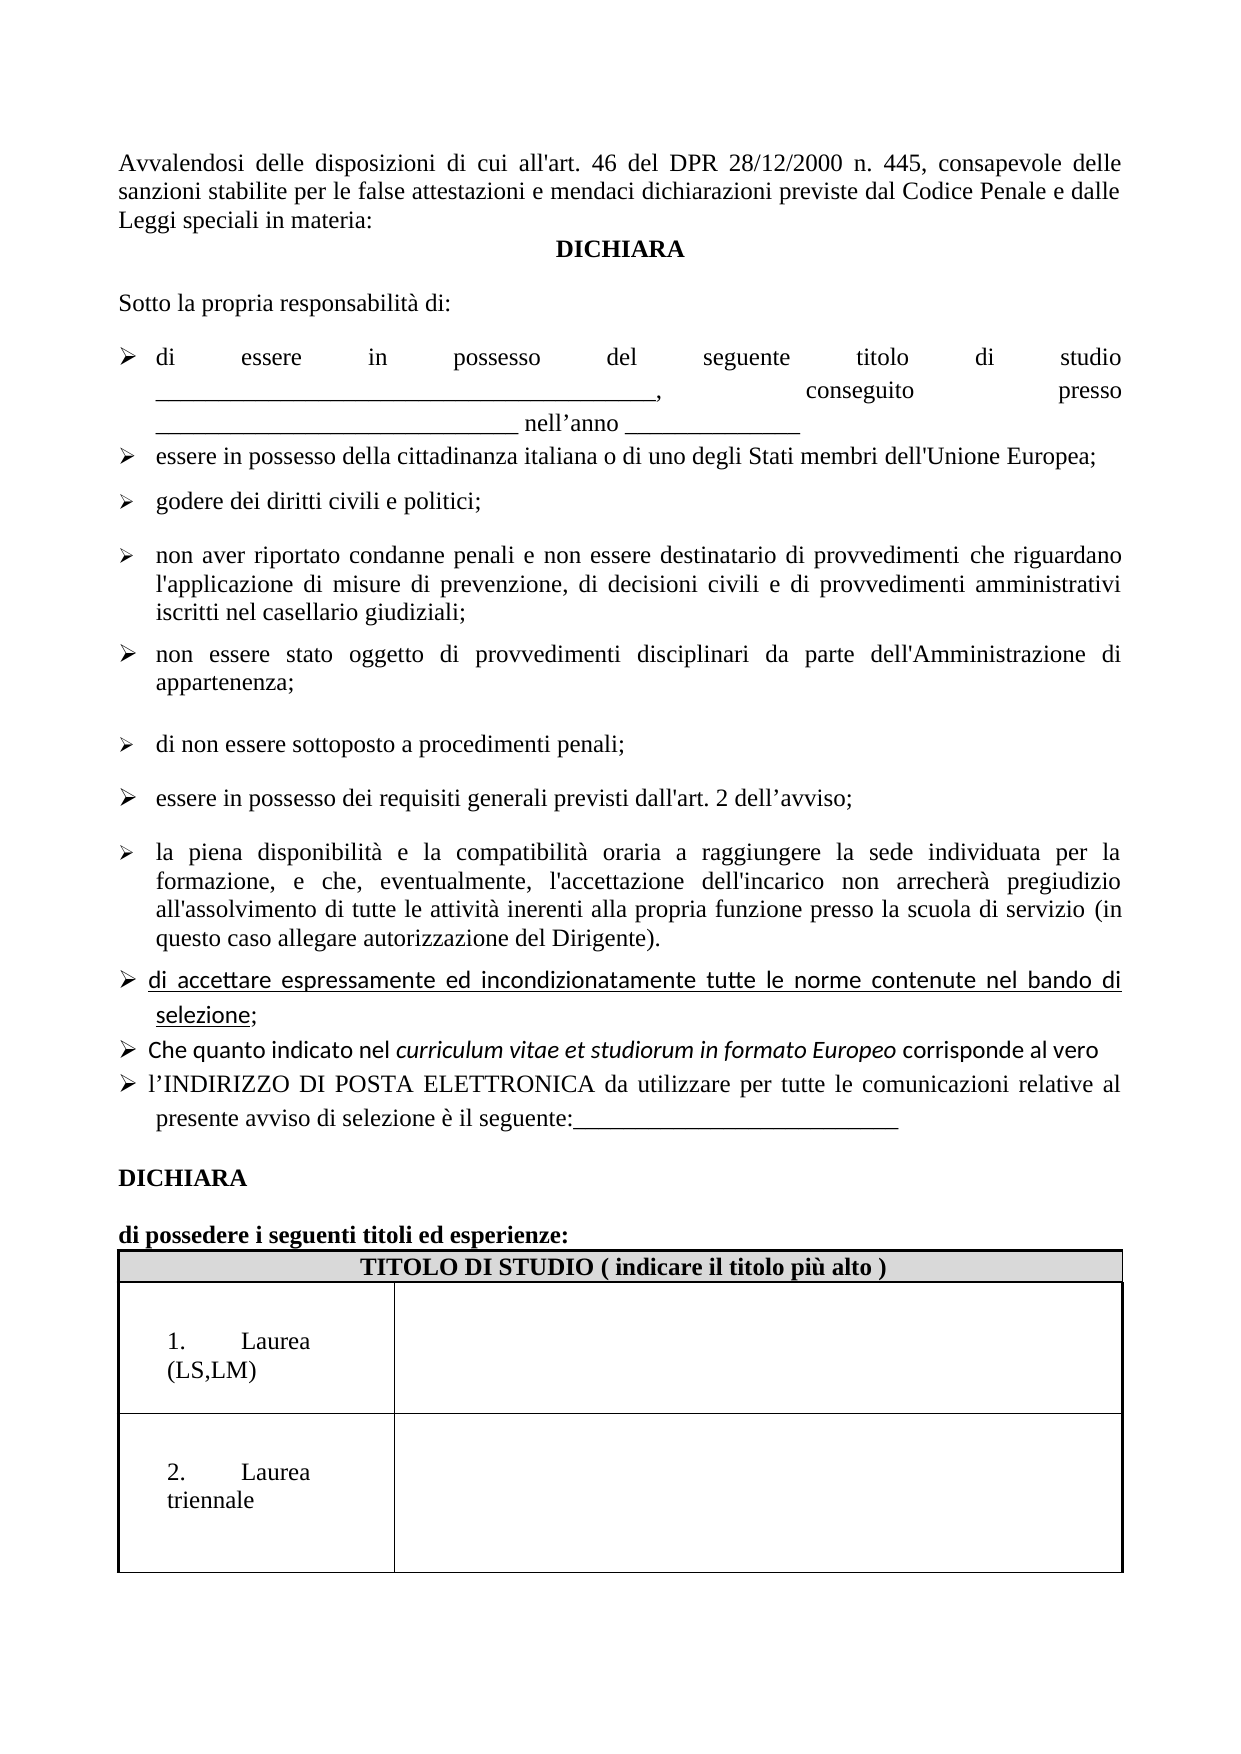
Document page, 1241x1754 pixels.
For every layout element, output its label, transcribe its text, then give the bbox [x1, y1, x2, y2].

text Avvalendosi delle disposizioni di cui all'art. 46 del DPR 28/12/2000 n. 445, consapevole delle sanzioni stabilite per le false attestazioni e mendaci dichiarazioni previste dal Codice Penale e dalle Leggi speciali in materia: [118, 148, 1122, 234]
table_header Laurea (LS,LM) [120, 1283, 394, 1412]
table_cell [395, 1414, 1121, 1572]
list non aver riportato condanne penali e non essere destinatario di provvedimenti che riguardano l'applicazione di misure di prevenzione, di decisioni civili e di provvedimenti amministrativi iscritti nel casellario giudiziali; [118, 540, 1122, 626]
text DICHIARA [118, 234, 1122, 263]
list Che quanto indicato nel curriculum vitae et studiorum in formato Europeo corrisponde al vero [118, 1034, 1122, 1065]
table_header TITOLO DI STUDIO ( indicare il titolo più alto ) [120, 1252, 1122, 1281]
table_cell Laurea triennale [120, 1414, 394, 1572]
text DICHIARA [118, 1164, 700, 1192]
list l’INDIRIZZO DI POSTA ELETTRONICA da utilizzare per tutte le comunicazioni relative al presente avviso di selezione è il seguente:__________________________ [118, 1069, 1122, 1131]
list godere dei diritti civili e politici; [118, 486, 1122, 515]
list di accettare espressamente ed incondizionatamente tutte le norme contenute nel bando di selezione; [118, 964, 1122, 1030]
text di possedere i seguenti titoli ed esperienze: [118, 1220, 1122, 1249]
list di non essere sottoposto a procedimenti penali; [118, 729, 1122, 758]
text Sotto la propria responsabilità di: [118, 288, 1122, 317]
list non essere stato oggetto di provvedimenti disciplinari da parte dell'Amministrazione di appartenenza; [118, 639, 1122, 696]
list essere in possesso dei requisiti generali previsti dall'art. 2 dell’avviso; [118, 783, 1122, 812]
list di essere in possesso del seguente titolo di studio ________________________________________, conseguito presso _____________________________ nell’anno ______________ [118, 342, 1122, 436]
list essere in possesso della cittadinanza italiana o di uno degli Stati membri dell'Unione Europea; [118, 441, 1122, 469]
table_header [395, 1283, 1121, 1412]
list la piena disponibilità e la compatibilità oraria a raggiungere la sede individuata per la formazione, e che, eventualmente, l'accettazione dell'incarico non arrecherà pregiudizio all'assolvimento di tutte le attività inerenti alla propria funzione presso la scuola di servizio (in questo caso allegare autorizzazione del Dirigente). [118, 837, 1122, 952]
